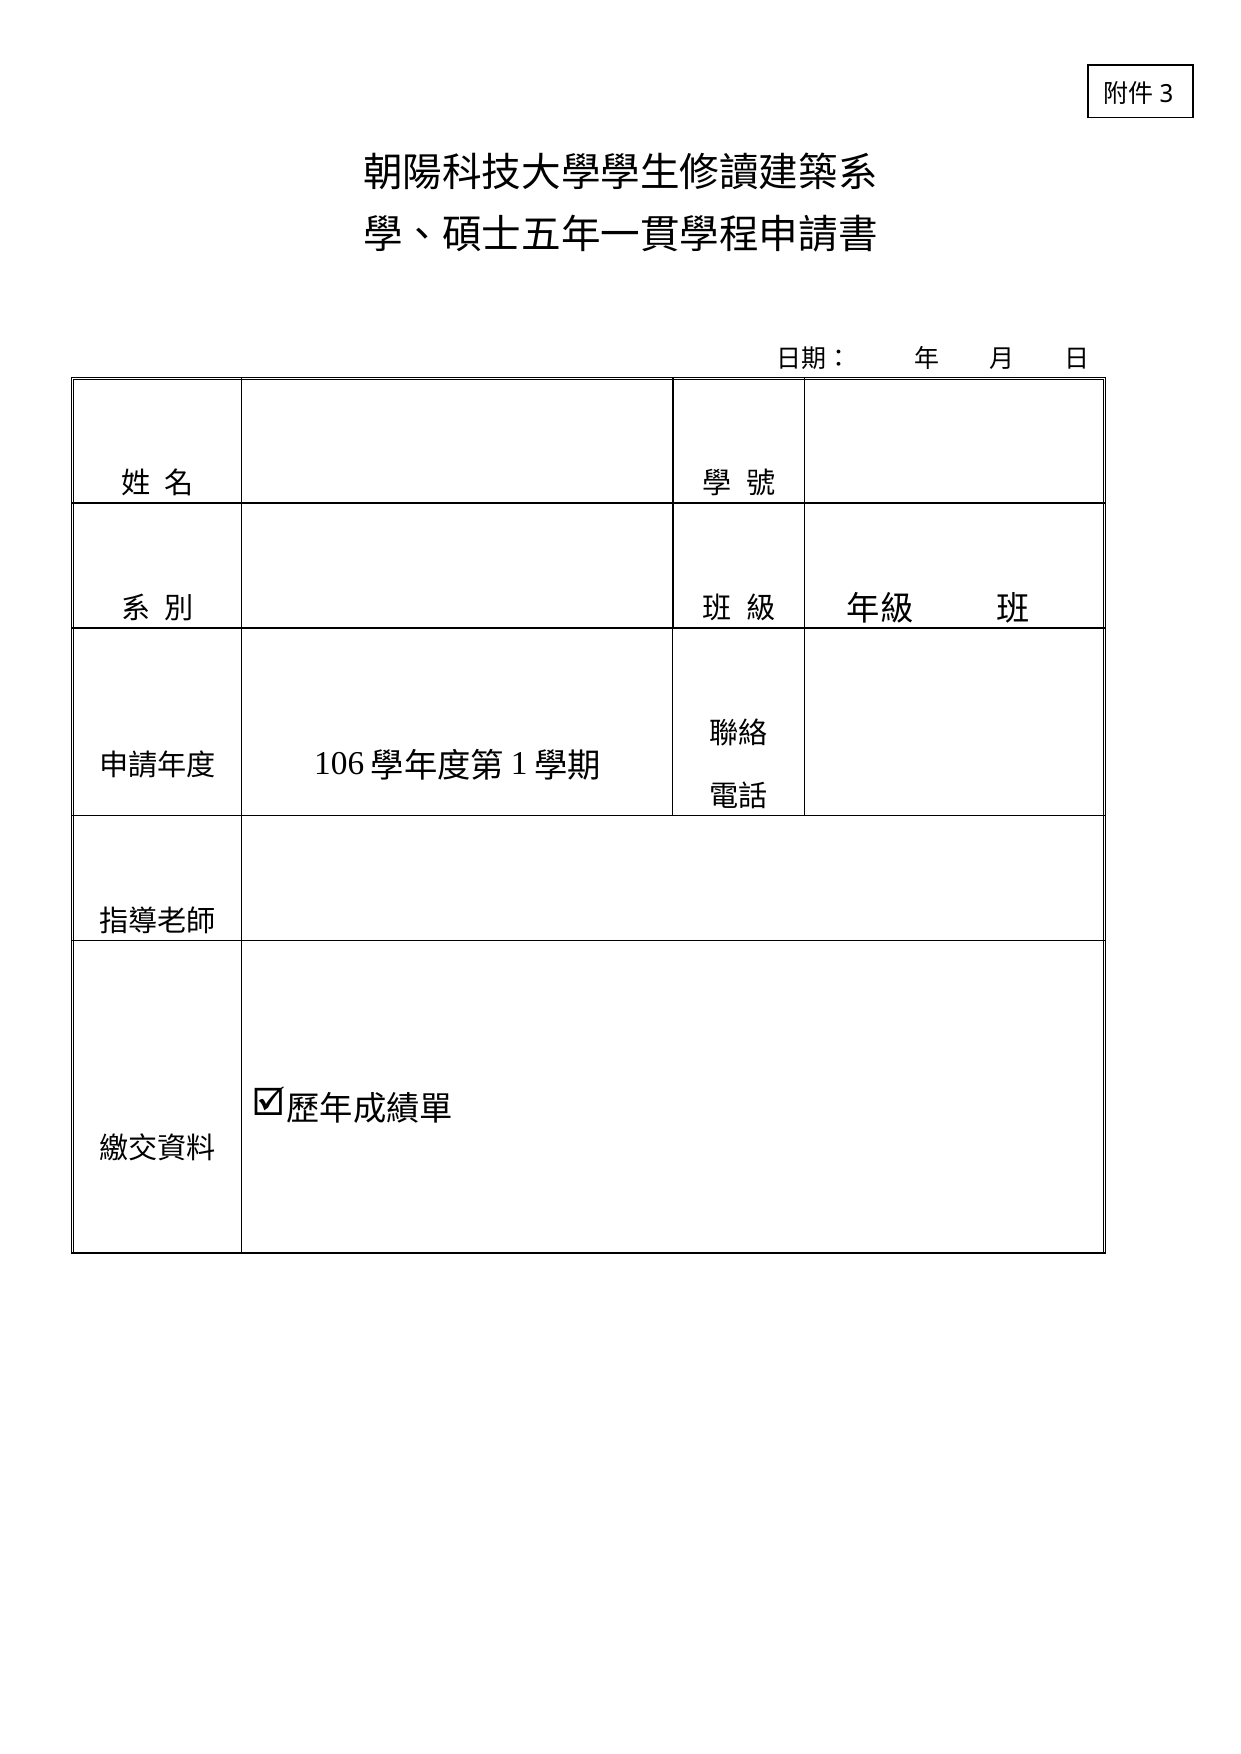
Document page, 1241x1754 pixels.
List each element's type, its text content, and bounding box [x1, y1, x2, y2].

text [1089, 66, 1192, 117]
text 附件3 [1104, 73, 1177, 109]
table_cell 繳交資料 [74, 941, 241, 1252]
table_header 姓 名 [74, 380, 241, 502]
table_cell 指導老師 [74, 816, 241, 939]
table_cell 系 別 [74, 504, 241, 627]
text 日期： 年 月 日 [89, 314, 1102, 377]
table_cell 聯絡 電話 [673, 629, 804, 814]
table_cell [805, 629, 1103, 814]
table_header 學 號 [674, 380, 804, 502]
table_cell 歷年成績單 [242, 941, 1103, 1252]
table_cell 106學年度第1學期 [242, 629, 672, 814]
text 朝陽科技大學學生修讀建築系 [89, 127, 1152, 189]
table_cell 班 級 [674, 504, 804, 627]
text 學、碩士五年一貫學程申請書 [89, 189, 1152, 252]
table_header [242, 380, 672, 502]
table_header [805, 380, 1103, 502]
table_cell [242, 816, 1103, 939]
table_cell 年級 班 [805, 504, 1103, 627]
table_cell [242, 504, 672, 627]
table_cell 申請年度 [74, 629, 241, 814]
